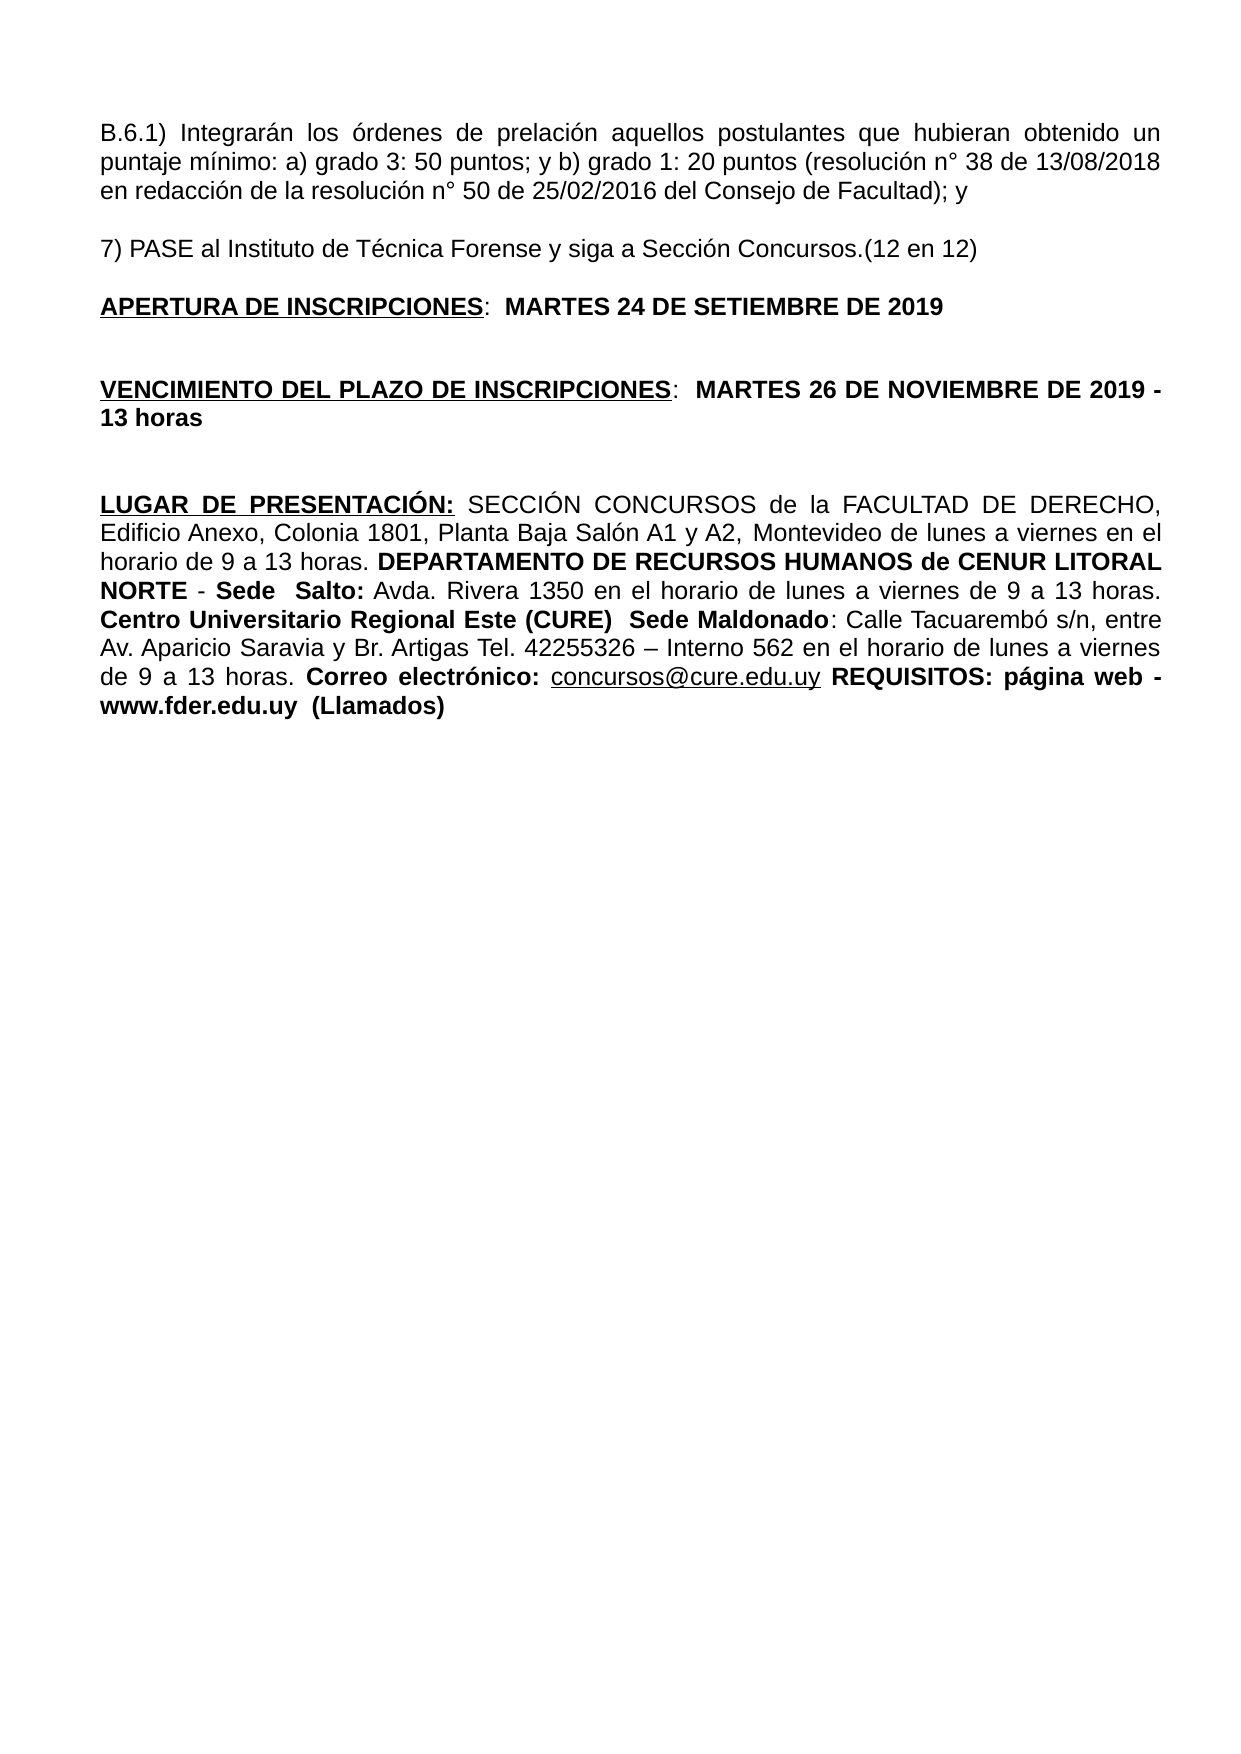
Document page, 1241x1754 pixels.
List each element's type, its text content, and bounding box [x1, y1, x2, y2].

text LUGAR DE PRESENTACIÓN: SECCIÓN CONCURSOS de la FACULTAD DE DERECHO, Edificio Anexo, Colonia 1801, Planta Baja Salón A1 y A2, Montevideo de lunes a viernes en el horario de 9 a 13 horas. DEPARTAMENTO DE RECURSOS HUMANOS de CENUR LITORAL NORTE - Sede Salto: Avda. Rivera 1350 en el horario de lunes a viernes de 9 a 13 horas. Centro Universitario Regional Este (CURE) Sede Maldonado: Calle Tacuarembó s/n, entre Av. Aparicio Saravia y Br. Artigas Tel. 42255326 – Interno 562 en el horario de lunes a viernes de 9 a 13 horas. Correo electrónico: concursos@cure.edu.uy REQUISITOS: página web - www.fder.edu.uy (Llamados) [100, 489, 1162, 719]
text APERTURA DE INSCRIPCIONES: MARTES 24 DE SETIEMBRE DE 2019 [100, 292, 1162, 321]
text VENCIMIENTO DEL PLAZO DE INSCRIPCIONES: MARTES 26 DE NOVIEMBRE DE 2019 - 13 horas [100, 374, 1162, 432]
text 7) PASE al Instituto de Técnica Forense y siga a Sección Concursos.(12 en 12) [100, 234, 1162, 263]
text B.6.1) Integrarán los órdenes de prelación aquellos postulantes que hubieran obtenido un puntaje mínimo: a) grado 3: 50 puntos; y b) grado 1: 20 puntos (resolución n° 38 de 13/08/2018 en redacción de la resolución n° 50 de 25/02/2016 del Consejo de Facultad); y [100, 118, 1162, 204]
